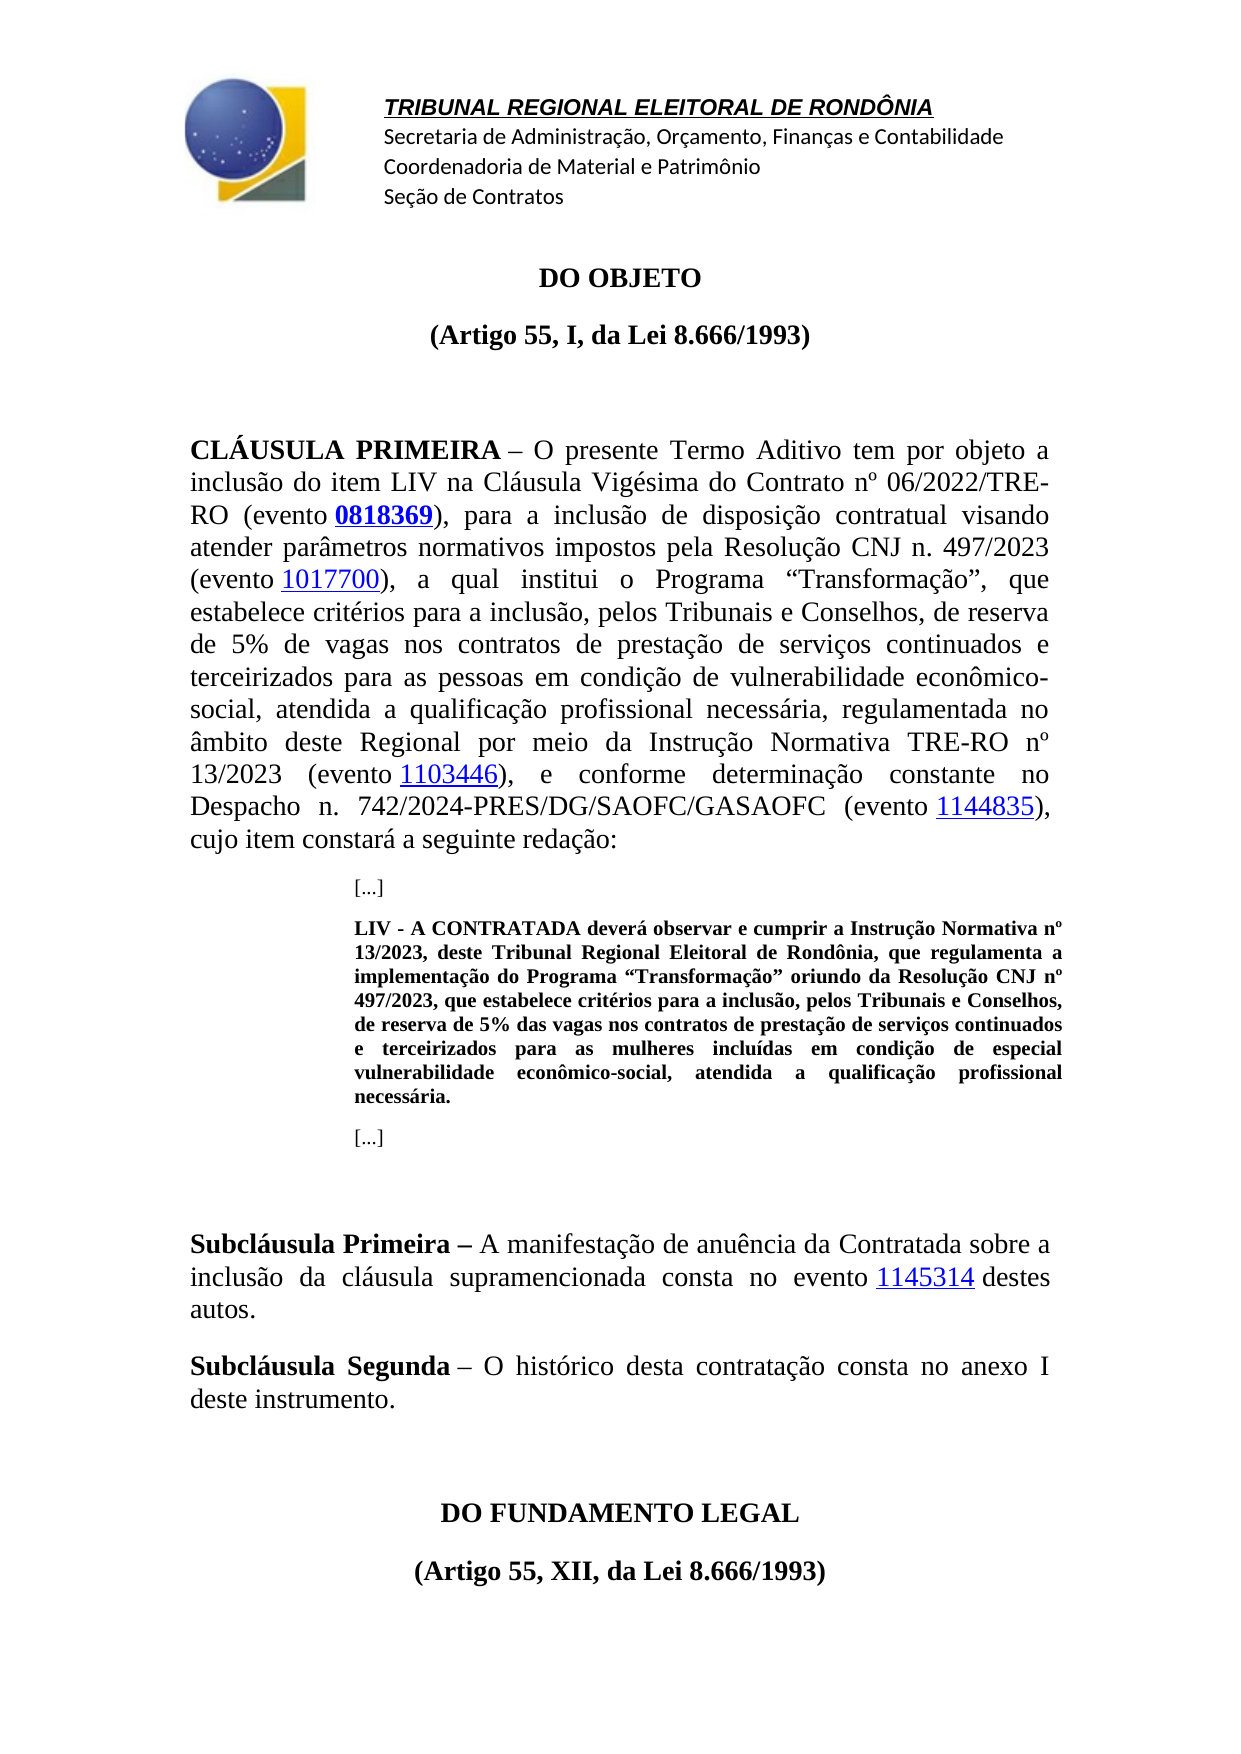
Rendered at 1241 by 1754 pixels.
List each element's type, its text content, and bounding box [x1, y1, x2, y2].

text CLÁUSULA PRIMEIRA – O presente Termo Aditivo tem por objeto a inclusão do item LIV na Cláusula Vigésima do Contrato nº 06/2022/TRE-RO (evento 0818369), para a inclusão de disposição contratual visando atender parâmetros normativos impostos pela Resolução CNJ n. 497/2023 (evento 1017700), a qual institui o Programa “Transformação”, que estabelece critérios para a inclusão, pelos Tribunais e Conselhos, de reserva de 5% de vagas nos contratos de prestação de serviços continuados e terceirizados para as pessoas em condição de vulnerabilidade econômico-social, atendida a qualificação profissional necessária, regulamentada no âmbito deste Regional por meio da Instrução Normativa TRE-RO nº 13/2023 (evento 1103446), e conforme determinação constante no Despacho n. 742/2024-PRES/DG/SAOFC/GASAOFC (evento 1144835), cujo item constará a seguinte redação: [190, 433, 1051, 854]
text [...] [354, 875, 1063, 899]
text Subcláusula Primeira – A manifestação de anuência da Contratada sobre a inclusão da cláusula supramencionada consta no evento 1145314 destes autos. [190, 1227, 1051, 1324]
text DO OBJETO [190, 261, 1051, 293]
text LIV - A CONTRATADA deverá observar e cumprir a Instrução Normativa nº 13/2023, deste Tribunal Regional Eleitoral de Rondônia, que regulamenta a implementação do Programa “Transformação” oriundo da Resolução CNJ nº 497/2023, que estabelece critérios para a inclusão, pelos Tribunais e Conselhos, de reserva de 5% das vagas nos contratos de prestação de serviços continuados e terceirizados para as mulheres incluídas em condição de especial vulnerabilidade econômico-social, atendida a qualificação profissional necessária. [354, 916, 1063, 1108]
text (Artigo 55, XII, da Lei 8.666/1993) [190, 1554, 1051, 1586]
text (Artigo 55, I, da Lei 8.666/1993) [190, 318, 1051, 351]
text Subcláusula Segunda – O histórico desta contratação consta no anexo I deste instrumento. [190, 1349, 1051, 1414]
text DO FUNDAMENTO LEGAL [190, 1497, 1051, 1529]
text [...] [354, 1125, 1063, 1149]
